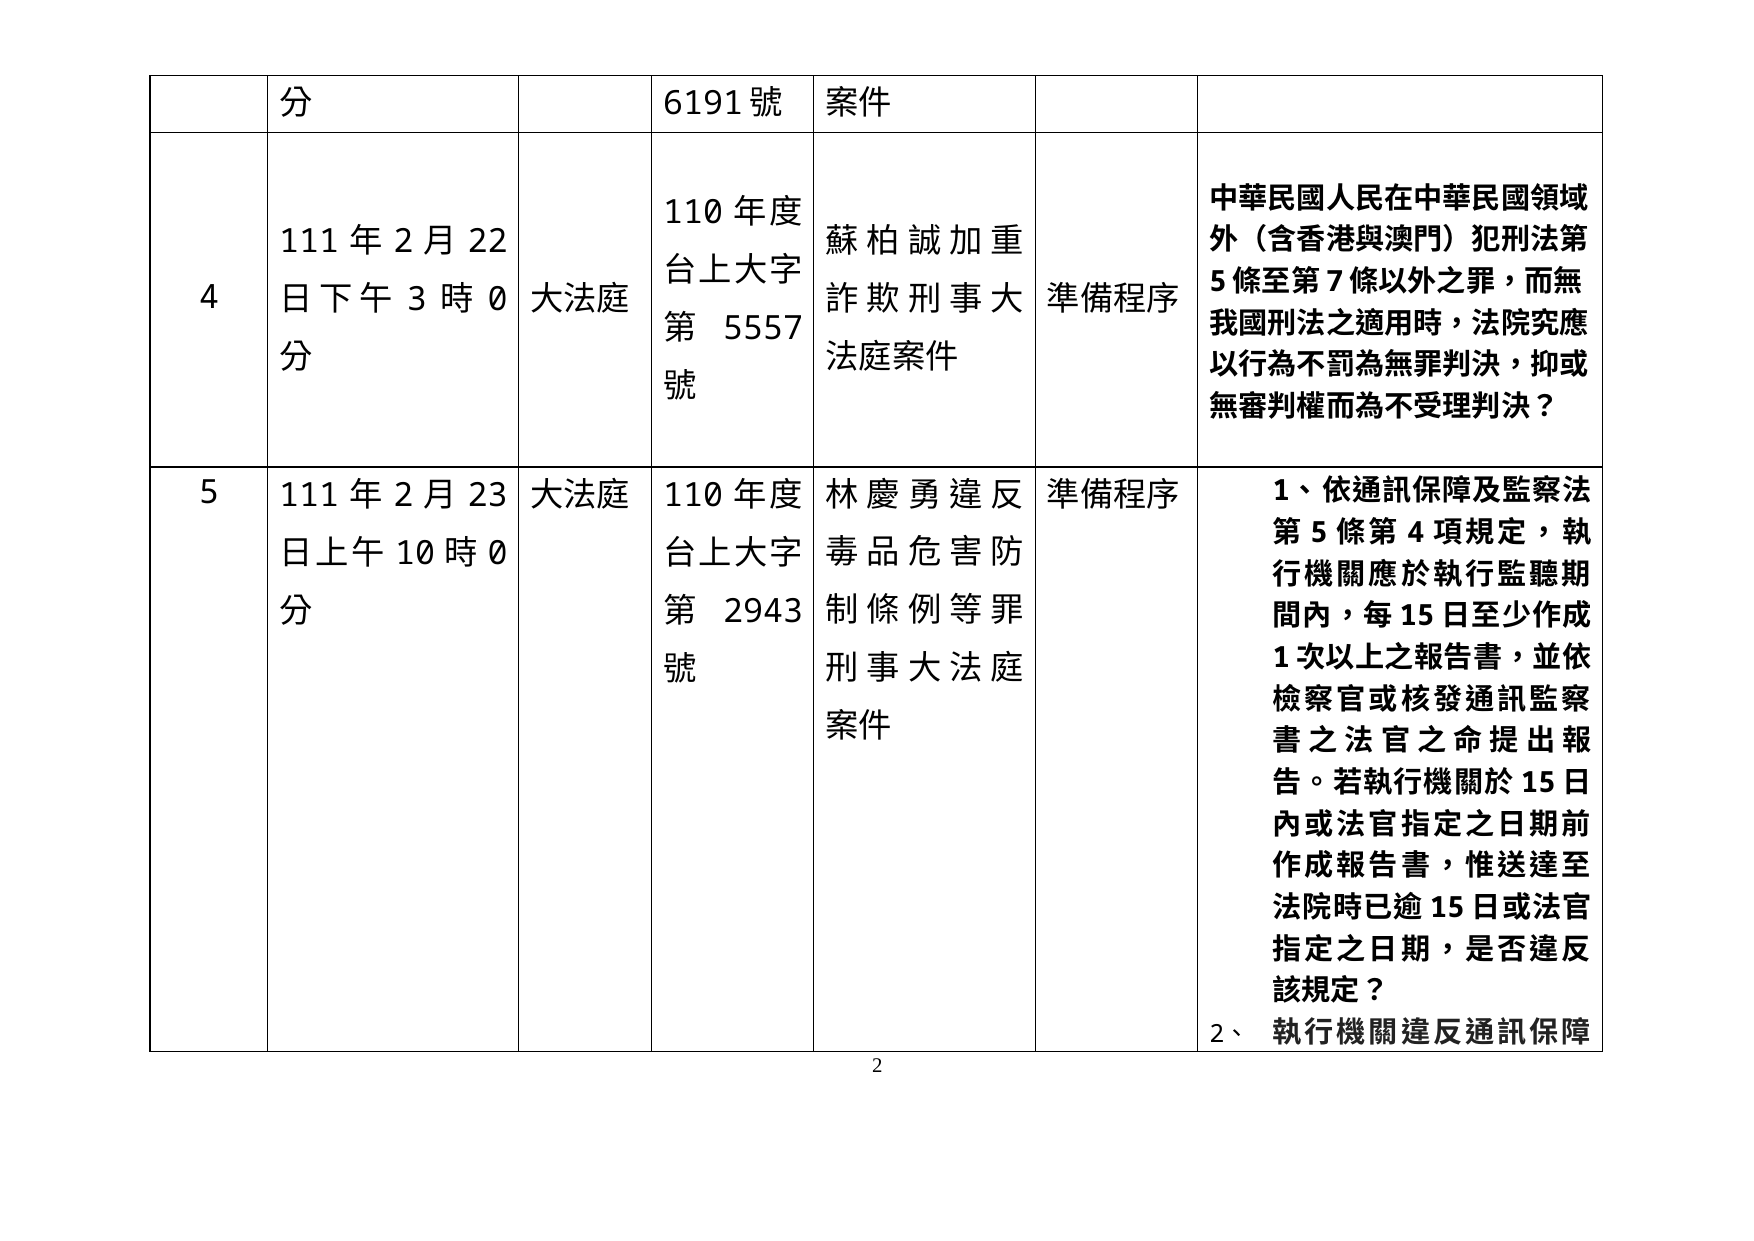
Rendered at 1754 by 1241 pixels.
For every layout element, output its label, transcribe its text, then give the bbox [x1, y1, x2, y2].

table_cell 中華民國人民在中華民國領域外（含香港與澳門）犯刑法第5條至第7條以外之罪，而無我國刑法之適用時，法院究應以行為不罰為無罪判決，抑或無審判權而為不受理判決？ [1198, 133, 1602, 466]
table_cell 案件 [814, 76, 1035, 132]
table_cell 準備程序 [1036, 133, 1197, 466]
table_cell 111年2月23日上午10時0分 [268, 468, 518, 1051]
table_cell 6191號 [652, 76, 813, 132]
table_cell 準備程序 [1036, 468, 1197, 1051]
table_cell [151, 76, 267, 132]
table_cell 分 [268, 76, 518, 132]
table_cell 111年2月22日下午3時0分 [268, 133, 518, 466]
table_cell 大法庭 [519, 468, 651, 1051]
table_cell [1198, 76, 1602, 132]
table_cell 4 [151, 133, 267, 466]
table_cell 大法庭 [519, 133, 651, 466]
table_cell [519, 76, 651, 132]
table_cell 110年度台上大字第5557號 [652, 133, 813, 466]
table_cell 依通訊保障及監察法第5條第4項規定，執行機關應於執行監聽期間內，每15日至少作成1次以上之報告書，並依檢察官或核發通訊監察書之法官之命提出報告。若執行機關於15日內或法官指定之日期前作成報告書，惟送達至法院時已逾15日或法官指定之日期，是否違反該規定？ 執行機關違反通訊保障及監察法第5條第4項之報告義務，其進行監聽所取得之內容，有無證據能力？ [1198, 468, 1602, 1051]
table_cell 林慶勇違反毒品危害防制條例等罪刑事大法庭案件 [814, 468, 1035, 1051]
table_cell 5 [151, 468, 267, 1051]
table_cell [1036, 76, 1197, 132]
table_cell 110年度台上大字第2943號 [652, 468, 813, 1051]
table_cell 蘇柏誠加重詐欺刑事大法庭案件 [814, 133, 1035, 466]
